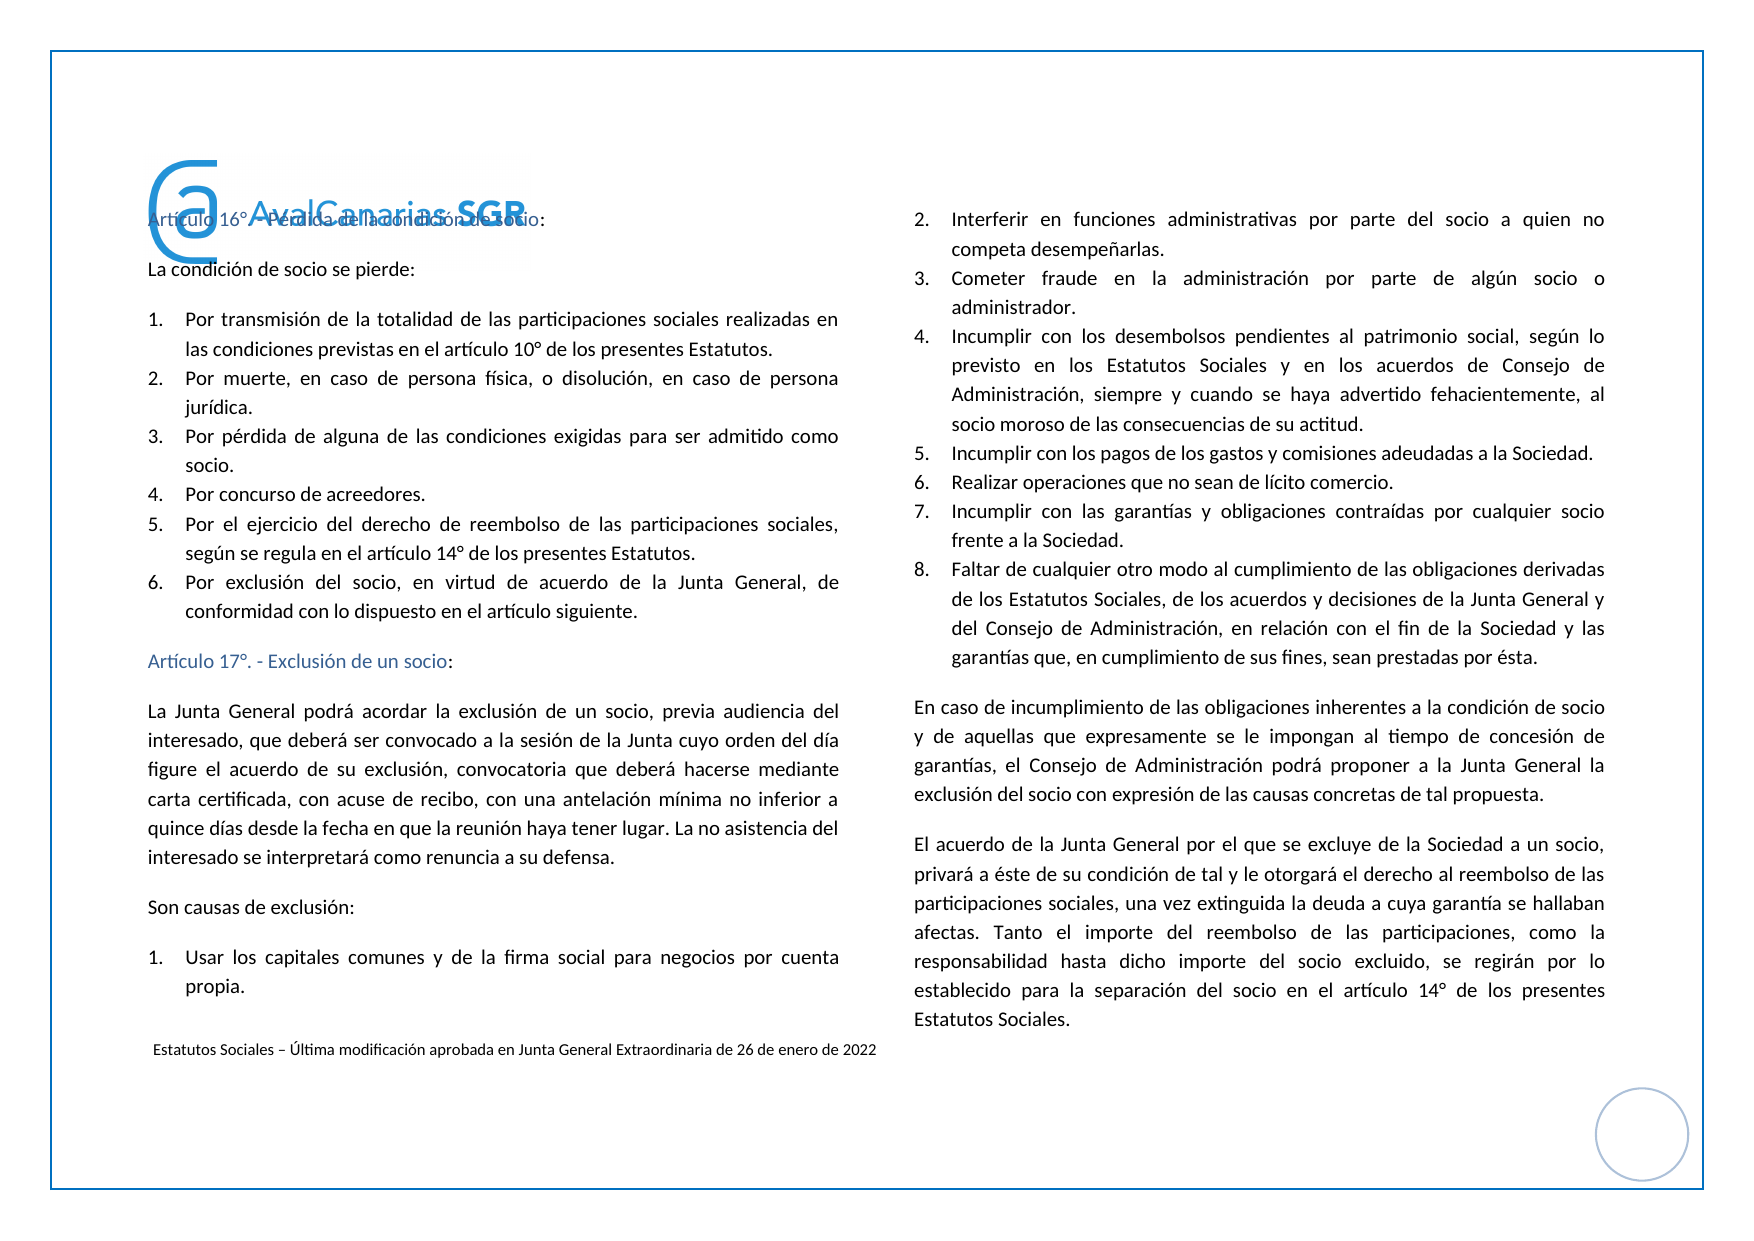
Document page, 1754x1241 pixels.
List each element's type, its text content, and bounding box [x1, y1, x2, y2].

list Por transmisión de la totalidad de las participaciones sociales realizadas en las condiciones previstas en el artículo 10° de los presentes Estatutos. [148, 307, 840, 361]
list Incumplir con los desembolsos pendientes al patrimonio social, según lo previsto en los Estatutos Sociales y en los acuerdos de Consejo de Administración, siempre y cuando se haya advertido fehacientemente, al socio moroso de las consecuencias de su actitud. [914, 323, 1606, 436]
list Por pérdida de alguna de las condiciones exigidas para ser admitido como socio. [148, 423, 840, 478]
text Artículo 16°. - Pérdida de la condición de socio: [531, 207, 840, 232]
list Usar los capitales comunes y de la firma social para negocios por cuenta propia. [148, 944, 840, 999]
text Son causas de exclusión: [148, 894, 840, 919]
text La condición de socio se pierde: [148, 257, 840, 282]
list Faltar de cualquier otro modo al cumplimiento de las obligaciones derivadas de los Estatutos Sociales, de los acuerdos y decisiones de la Junta General y del Consejo de Administración, en relación con el fin de la Sociedad y las garantías que, en cumplimiento de sus fines, sean prestadas por ésta. [914, 557, 1606, 669]
list Incumplir con los pagos de los gastos y comisiones adeudadas a la Sociedad. [914, 440, 1606, 465]
text En caso de incumplimiento de las obligaciones inherentes a la condición de socio y de aquellas que expresamente se le impongan al tiempo de concesión de garantías, el Consejo de Administración podrá proponer a la Junta General la exclusión del socio con expresión de las causas concretas de tal propuesta. [914, 694, 1606, 807]
list Por exclusión del socio, en virtud de acuerdo de la Junta General, de conformidad con lo dispuesto en el artículo siguiente. [148, 569, 840, 624]
list Cometer fraude en la administración por parte de algún socio o administrador. [914, 265, 1606, 319]
list Realizar operaciones que no sean de lícito comercio. [914, 469, 1606, 494]
list Incumplir con las garantías y obligaciones contraídas por cualquier socio frente a la Sociedad. [914, 498, 1606, 553]
text La Junta General podrá acordar la exclusión de un socio, previa audiencia del interesado, que deberá ser convocado a la sesión de la Junta cuyo orden del día figure el acuerdo de su exclusión, convocatoria que deberá hacerse mediante carta certificada, con acuse de recibo, con una antelación mínima no inferior a quince días desde la fecha en que la reunión haya tener lugar. La no asistencia del interesado se interpretará como renuncia a su defensa. [148, 698, 840, 869]
list Interferir en funciones administrativas por parte del socio a quien no competa desempeñarlas. [914, 207, 1606, 261]
list Por concurso de acreedores. [148, 482, 840, 507]
text El acuerdo de la Junta General por el que se excluye de la Sociedad a un socio, privará a éste de su condición de tal y le otorgará el derecho al reembolso de las participaciones sociales, una vez extinguida la deuda a cuya garantía se hallaban afectas. Tanto el importe del reembolso de las participaciones, como la responsabilidad hasta dicho importe del socio excluido, se regirán por lo establecido para la separación del socio en el artículo 14° de los presentes Estatutos Sociales. [914, 832, 1606, 1032]
list Por muerte, en caso de persona física, o disolución, en caso de persona jurídica. [148, 365, 840, 419]
text Artículo 17°. - Exclusión de un socio: [148, 648, 840, 674]
list Por el ejercicio del derecho de reembolso de las participaciones sociales, según se regula en el artículo 14° de los presentes Estatutos. [148, 511, 840, 565]
